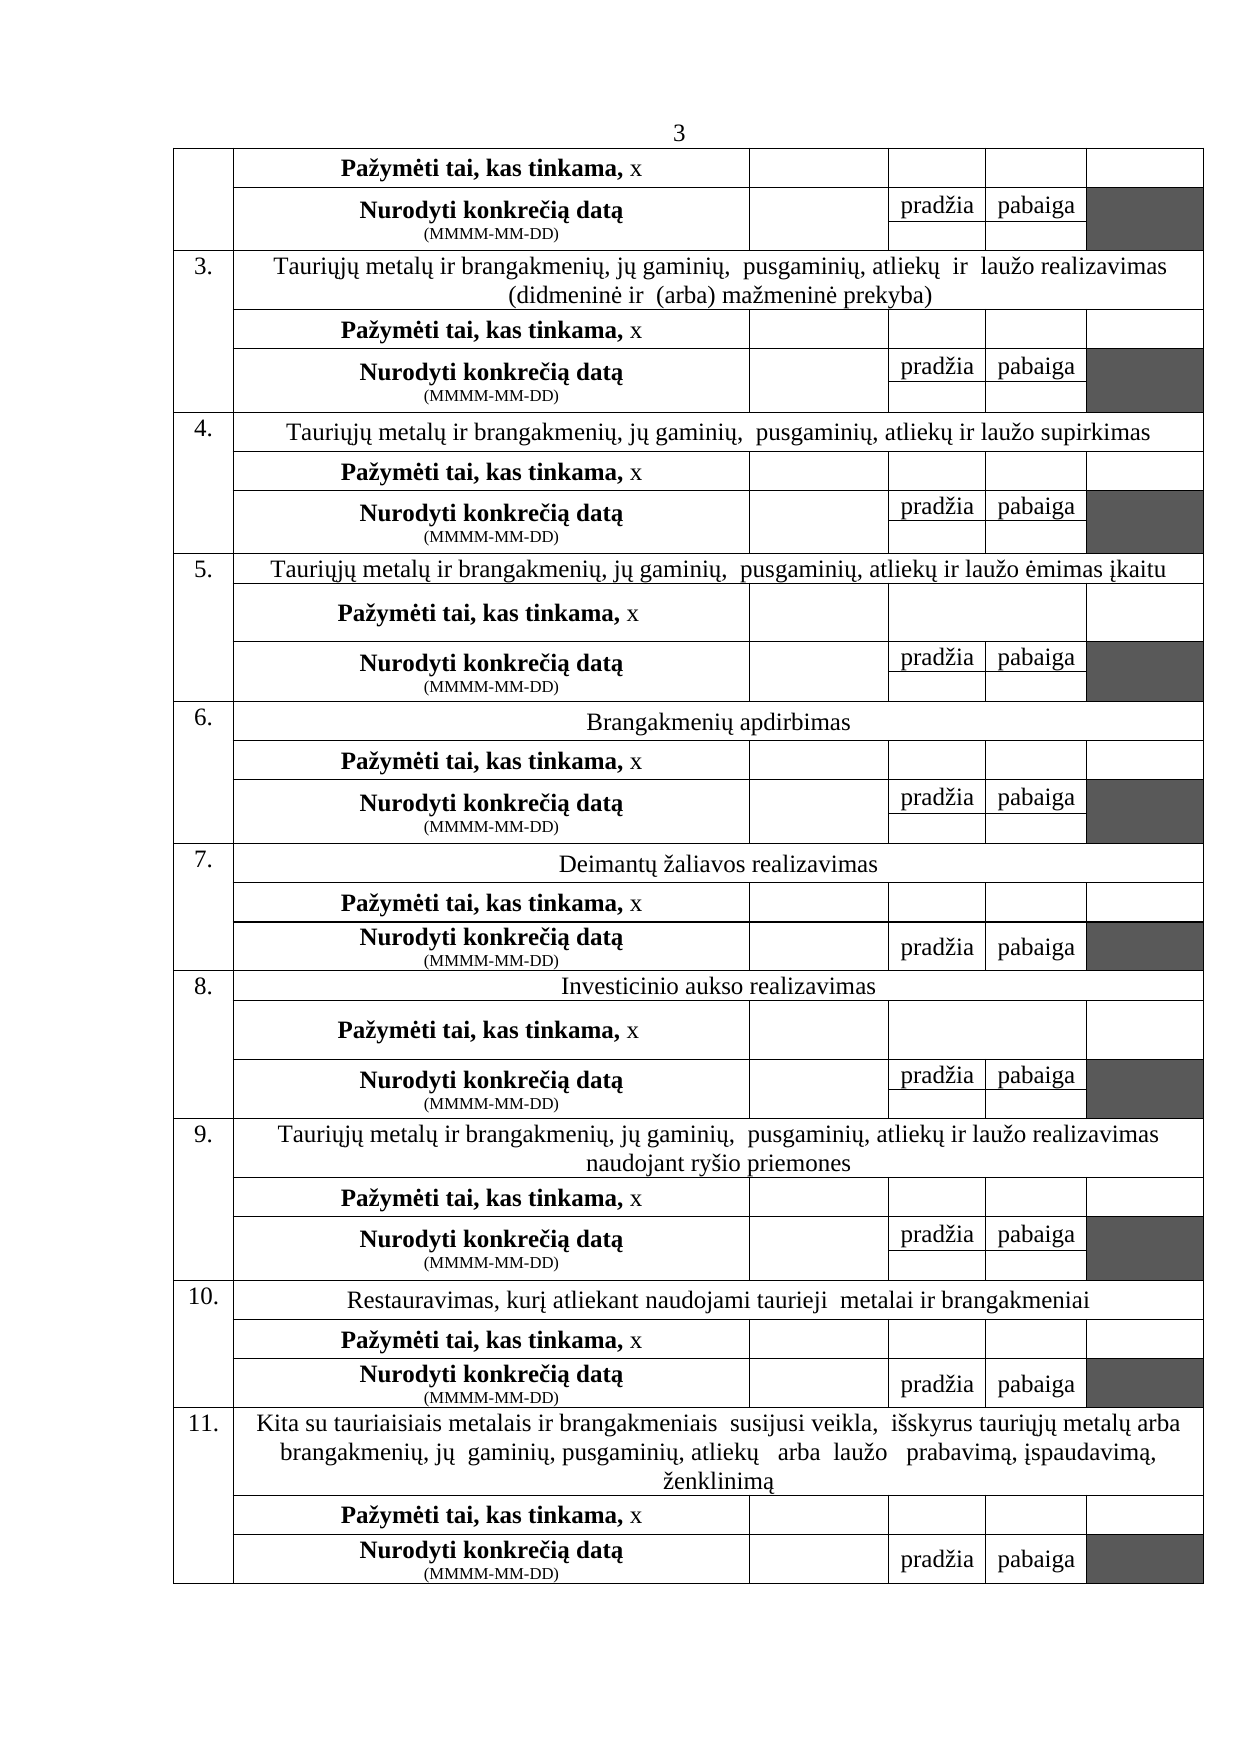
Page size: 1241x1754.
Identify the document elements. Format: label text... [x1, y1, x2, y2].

table_cell [750, 1320, 888, 1358]
table_cell Nurodyti konkrečią datą (MMMM-MM-DD) [234, 491, 749, 553]
table_cell [750, 491, 888, 553]
table_cell [750, 1001, 888, 1059]
table_cell [1087, 642, 1203, 701]
table_cell [889, 1496, 985, 1534]
table_cell [1087, 741, 1203, 779]
table_cell Nurodyti konkrečią datą (MMMM-MM-DD) [234, 349, 749, 412]
table_cell Nurodyti konkrečią datą (MMMM-MM-DD) [234, 1060, 749, 1118]
table_cell Tauriųjų metalų ir brangakmenių, jų gaminių, pusgaminių, atliekų ir laužo ėmimas įkaitu [234, 554, 1203, 583]
table_cell [889, 814, 985, 843]
table_cell [889, 584, 1086, 641]
table_cell [174, 1319, 233, 1358]
table_cell [750, 741, 888, 779]
table_cell [750, 1178, 888, 1216]
table_cell [174, 1089, 233, 1118]
table_cell 5. [174, 554, 233, 641]
table_cell [986, 741, 1086, 779]
table_cell [986, 149, 1086, 187]
table_cell [174, 149, 233, 250]
table_cell [986, 883, 1086, 921]
table_cell [889, 672, 985, 701]
table_cell Pažymėti tai, kas tinkama, x [234, 310, 749, 348]
table_cell Nurodyti konkrečią datą (MMMM-MM-DD) [234, 780, 749, 843]
table_cell 7. [174, 844, 233, 882]
table_cell [174, 1534, 233, 1583]
table_cell [174, 520, 233, 553]
table_cell [986, 521, 1086, 553]
table_cell [1087, 584, 1203, 641]
table_cell pradžia [889, 349, 985, 381]
table_cell [889, 1178, 985, 1216]
table_cell [986, 672, 1086, 701]
table_cell Pažymėti tai, kas tinkama, x [234, 149, 749, 187]
table_cell pradžia [889, 1060, 985, 1088]
table_cell [1087, 1496, 1203, 1534]
table_cell [986, 1251, 1086, 1280]
table_cell Pažymėti tai, kas tinkama, x [234, 452, 749, 490]
table_cell [750, 188, 888, 250]
table_cell [1087, 310, 1203, 348]
table_cell pradžia [889, 1359, 985, 1407]
table_cell [889, 883, 985, 921]
table_cell [1087, 1535, 1203, 1583]
table_cell Restauravimas, kurį atliekant naudojami taurieji metalai ir brangakmeniai [234, 1281, 1203, 1319]
table_cell Investicinio aukso realizavimas [234, 971, 1203, 1000]
table_cell [174, 921, 233, 970]
table_cell Pažymėti tai, kas tinkama, x [234, 741, 749, 779]
table_cell 10. [174, 1281, 233, 1319]
table_cell Nurodyti konkrečią datą (MMMM-MM-DD) [234, 1359, 749, 1407]
table_cell Tauriųjų metalų ir brangakmenių, jų gaminių, pusgaminių, atliekų ir laužo supirkimas [234, 413, 1203, 451]
table_cell [1087, 1001, 1203, 1059]
table_cell pabaiga [986, 188, 1086, 221]
table_cell [1087, 1320, 1203, 1358]
table_cell pradžia [889, 780, 985, 813]
table_cell [174, 1495, 233, 1534]
table_cell pabaiga [986, 780, 1086, 813]
table_cell [889, 222, 985, 250]
table_cell [889, 741, 985, 779]
table_cell [1087, 923, 1203, 970]
table_cell pabaiga [986, 642, 1086, 671]
table_cell [986, 222, 1086, 250]
table_cell [1087, 883, 1203, 921]
table_cell Brangakmenių apdirbimas [234, 702, 1203, 740]
table_cell [889, 382, 985, 412]
table_cell pabaiga [986, 1359, 1086, 1407]
table_cell pabaiga [986, 923, 1086, 970]
table_cell [1087, 491, 1203, 553]
table_cell [750, 780, 888, 843]
table_cell [1087, 1178, 1203, 1216]
table_cell Pažymėti tai, kas tinkama, x [234, 1320, 749, 1358]
table_cell [889, 1320, 985, 1358]
table_cell Pažymėti tai, kas tinkama, x [234, 1178, 749, 1216]
table_cell pabaiga [986, 1535, 1086, 1583]
table_cell [750, 1217, 888, 1280]
table_cell pradžia [889, 491, 985, 520]
table_cell pradžia [889, 188, 985, 221]
table_cell Nurodyti konkrečią datą (MMMM-MM-DD) [234, 642, 749, 701]
table_cell [174, 1059, 233, 1088]
table_cell [174, 451, 233, 490]
table_cell [750, 1496, 888, 1534]
table_cell pabaiga [986, 1060, 1086, 1088]
table_cell [174, 882, 233, 921]
table_cell pradžia [889, 1217, 985, 1250]
table_cell [986, 452, 1086, 490]
table_cell 8. [174, 971, 233, 1059]
table_cell [986, 1320, 1086, 1358]
table_cell Pažymėti tai, kas tinkama, x [234, 1496, 749, 1534]
table_cell 3. [174, 251, 233, 309]
table_cell [986, 1496, 1086, 1534]
table_cell [174, 813, 233, 843]
table_cell pabaiga [986, 349, 1086, 381]
table_cell [750, 452, 888, 490]
table_cell 6. [174, 702, 233, 813]
table_cell [750, 1359, 888, 1407]
table_cell [1087, 1359, 1203, 1407]
table_cell [1087, 349, 1203, 412]
table_cell [174, 348, 233, 381]
table_cell [750, 883, 888, 921]
table_cell [750, 149, 888, 187]
table_cell [174, 1250, 233, 1280]
table_cell [174, 490, 233, 520]
table_cell [1087, 1060, 1203, 1118]
table_cell Tauriųjų metalų ir brangakmenių, jų gaminių, pusgaminių, atliekų ir laužo realizavimas (didmeninė ir (arba) mažmeninė prekyba) [234, 251, 1203, 309]
table_cell 4. [174, 413, 233, 451]
table_cell [1087, 452, 1203, 490]
table_cell [889, 1090, 985, 1118]
table_cell 11. [174, 1408, 233, 1494]
table_cell [1087, 149, 1203, 187]
table_cell [174, 671, 233, 701]
table_cell Deimantų žaliavos realizavimas [234, 844, 1203, 882]
table_cell [750, 923, 888, 970]
table_cell pabaiga [986, 1217, 1086, 1250]
table_cell [750, 584, 888, 641]
table_cell [174, 309, 233, 348]
table_cell Tauriųjų metalų ir brangakmenių, jų gaminių, pusgaminių, atliekų ir laužo realizavimas naudojant ryšio priemones [234, 1119, 1203, 1177]
table_cell pradžia [889, 642, 985, 671]
table_cell [986, 310, 1086, 348]
table_cell [1087, 780, 1203, 843]
table_cell Pažymėti tai, kas tinkama, x [234, 1001, 749, 1059]
table_cell [889, 1001, 1086, 1059]
table_cell [889, 521, 985, 553]
table_cell [750, 310, 888, 348]
table_cell [986, 814, 1086, 843]
table_cell [889, 310, 985, 348]
table_cell [750, 1060, 888, 1118]
table_cell Nurodyti konkrečią datą (MMMM-MM-DD) [234, 923, 749, 970]
table_cell Pažymėti tai, kas tinkama, x [234, 584, 749, 641]
table_cell Pažymėti tai, kas tinkama, x [234, 883, 749, 921]
table_cell [986, 1178, 1086, 1216]
table_cell [1087, 188, 1203, 250]
table_cell Nurodyti konkrečią datą (MMMM-MM-DD) [234, 1535, 749, 1583]
table_cell Nurodyti konkrečią datą (MMMM-MM-DD) [234, 1217, 749, 1280]
table_cell [986, 1090, 1086, 1118]
table_cell pradžia [889, 923, 985, 970]
table_cell pabaiga [986, 491, 1086, 520]
table_cell [1087, 1217, 1203, 1280]
table_cell [174, 381, 233, 412]
table_cell [750, 349, 888, 412]
table_cell [750, 642, 888, 701]
table_cell Kita su tauriaisiais metalais ir brangakmeniais susijusi veikla, išskyrus tauriųjų metalų arba brangakmenių, jų gaminių, pusgaminių, atliekų arba laužo prabavimą, įspaudavimą, ženklinimą [234, 1408, 1203, 1494]
table_cell [174, 641, 233, 671]
table_cell 9. [174, 1119, 233, 1250]
table_cell [889, 1251, 985, 1280]
table_cell [889, 149, 985, 187]
table_cell pradžia [889, 1535, 985, 1583]
table_cell Nurodyti konkrečią datą (MMMM-MM-DD) [234, 188, 749, 250]
table_cell [750, 1535, 888, 1583]
table_cell [986, 382, 1086, 412]
table_cell [174, 1358, 233, 1407]
table_cell [889, 452, 985, 490]
